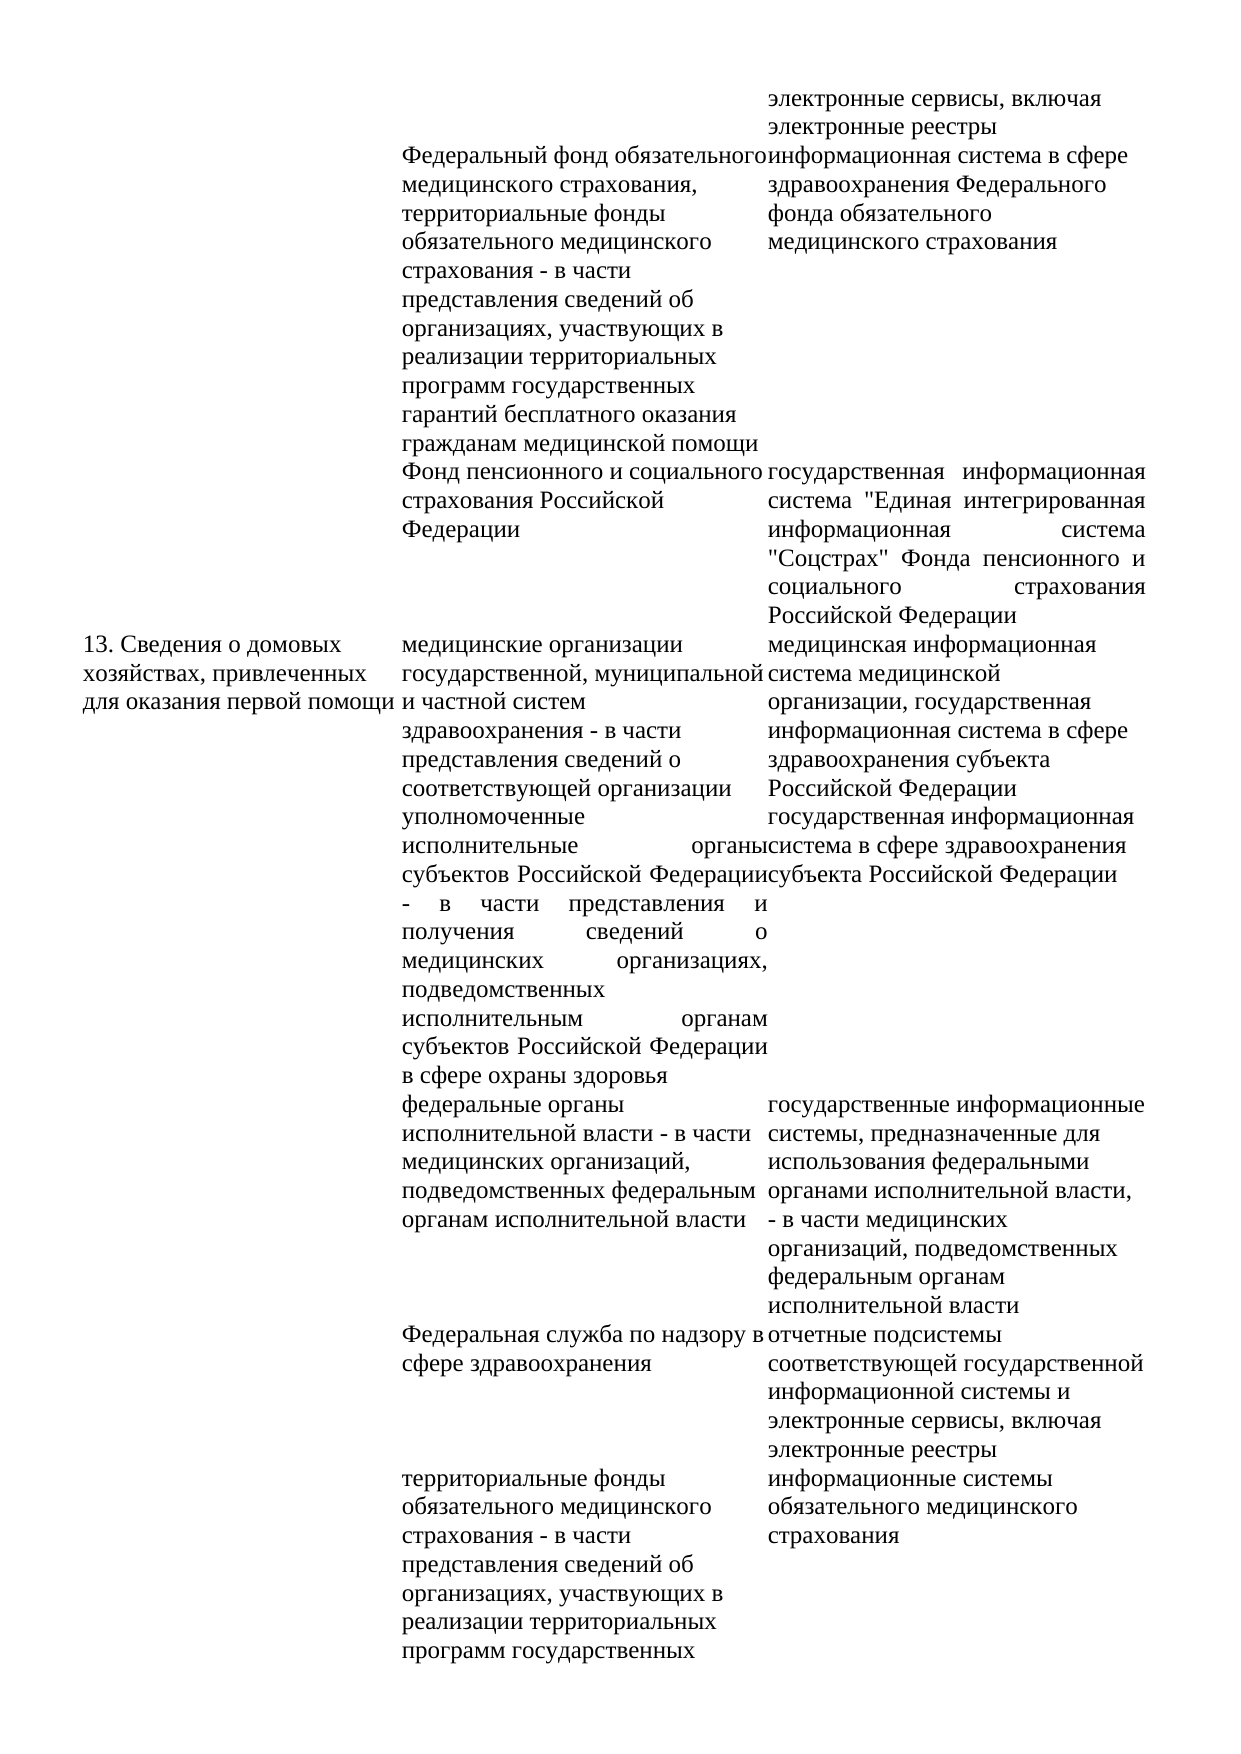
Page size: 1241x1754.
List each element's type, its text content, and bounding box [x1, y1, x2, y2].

table_cell [83, 1089, 402, 1319]
table_cell отчетные подсистемы соответствующей государственной информационной системы и электронные сервисы, включая электронные реестры [768, 1319, 1146, 1463]
table_cell уполномоченные исполнительные органы субъектов Российской Федерации - в части представления и получения сведений о медицинских организациях, подведомственных исполнительным органам субъектов Российской Федерации в сфере охраны здоровья [402, 801, 768, 1089]
table_cell информационная система в сфере здравоохранения Федерального фонда обязательного медицинского страхования [768, 140, 1146, 456]
table_cell Фонд пенсионного и социального страхования Российской Федерации [402, 456, 768, 629]
table_cell [83, 1463, 402, 1664]
table_cell медицинские организации государственной, муниципальной и частной систем здравоохранения - в части представления сведений о соответствующей организации [402, 629, 768, 801]
table_cell Федеральная служба по надзору в сфере здравоохранения [402, 1319, 768, 1463]
table_cell государственная информационная система "Единая интегрированная информационная система "Соцстрах" Фонда пенсионного и социального страхования Российской Федерации [768, 456, 1146, 629]
table_cell Федеральный фонд обязательного медицинского страхования, территориальные фонды обязательного медицинского страхования - в части представления сведений об организациях, участвующих в реализации территориальных программ государственных гарантий бесплатного оказания гражданам медицинской помощи [402, 140, 768, 456]
table_cell [83, 801, 402, 1089]
table_cell государственная информационная система в сфере здравоохранения субъекта Российской Федерации [768, 801, 1146, 1089]
table_cell медицинская информационная система медицинской организации, государственная информационная система в сфере здравоохранения субъекта Российской Федерации [768, 629, 1146, 801]
table_cell [83, 83, 402, 140]
table_cell информационные системы обязательного медицинского страхования [768, 1463, 1146, 1664]
table_cell федеральные органы исполнительной власти - в части медицинских организаций, подведомственных федеральным органам исполнительной власти [402, 1089, 768, 1319]
table_cell [83, 140, 402, 456]
table_cell [83, 1319, 402, 1463]
table_cell [402, 83, 768, 140]
table_cell электронные сервисы, включая электронные реестры [768, 83, 1146, 140]
table_cell 13. Сведения о домовых хозяйствах, привлеченных для оказания первой помощи [83, 629, 402, 801]
table_cell территориальные фонды обязательного медицинского страхования - в части представления сведений об организациях, участвующих в реализации территориальных программ государственных [402, 1463, 768, 1664]
table_cell [83, 456, 402, 629]
table_cell государственные информационные системы, предназначенные для использования федеральными органами исполнительной власти, - в части медицинских организаций, подведомственных федеральным органам исполнительной власти [768, 1089, 1146, 1319]
